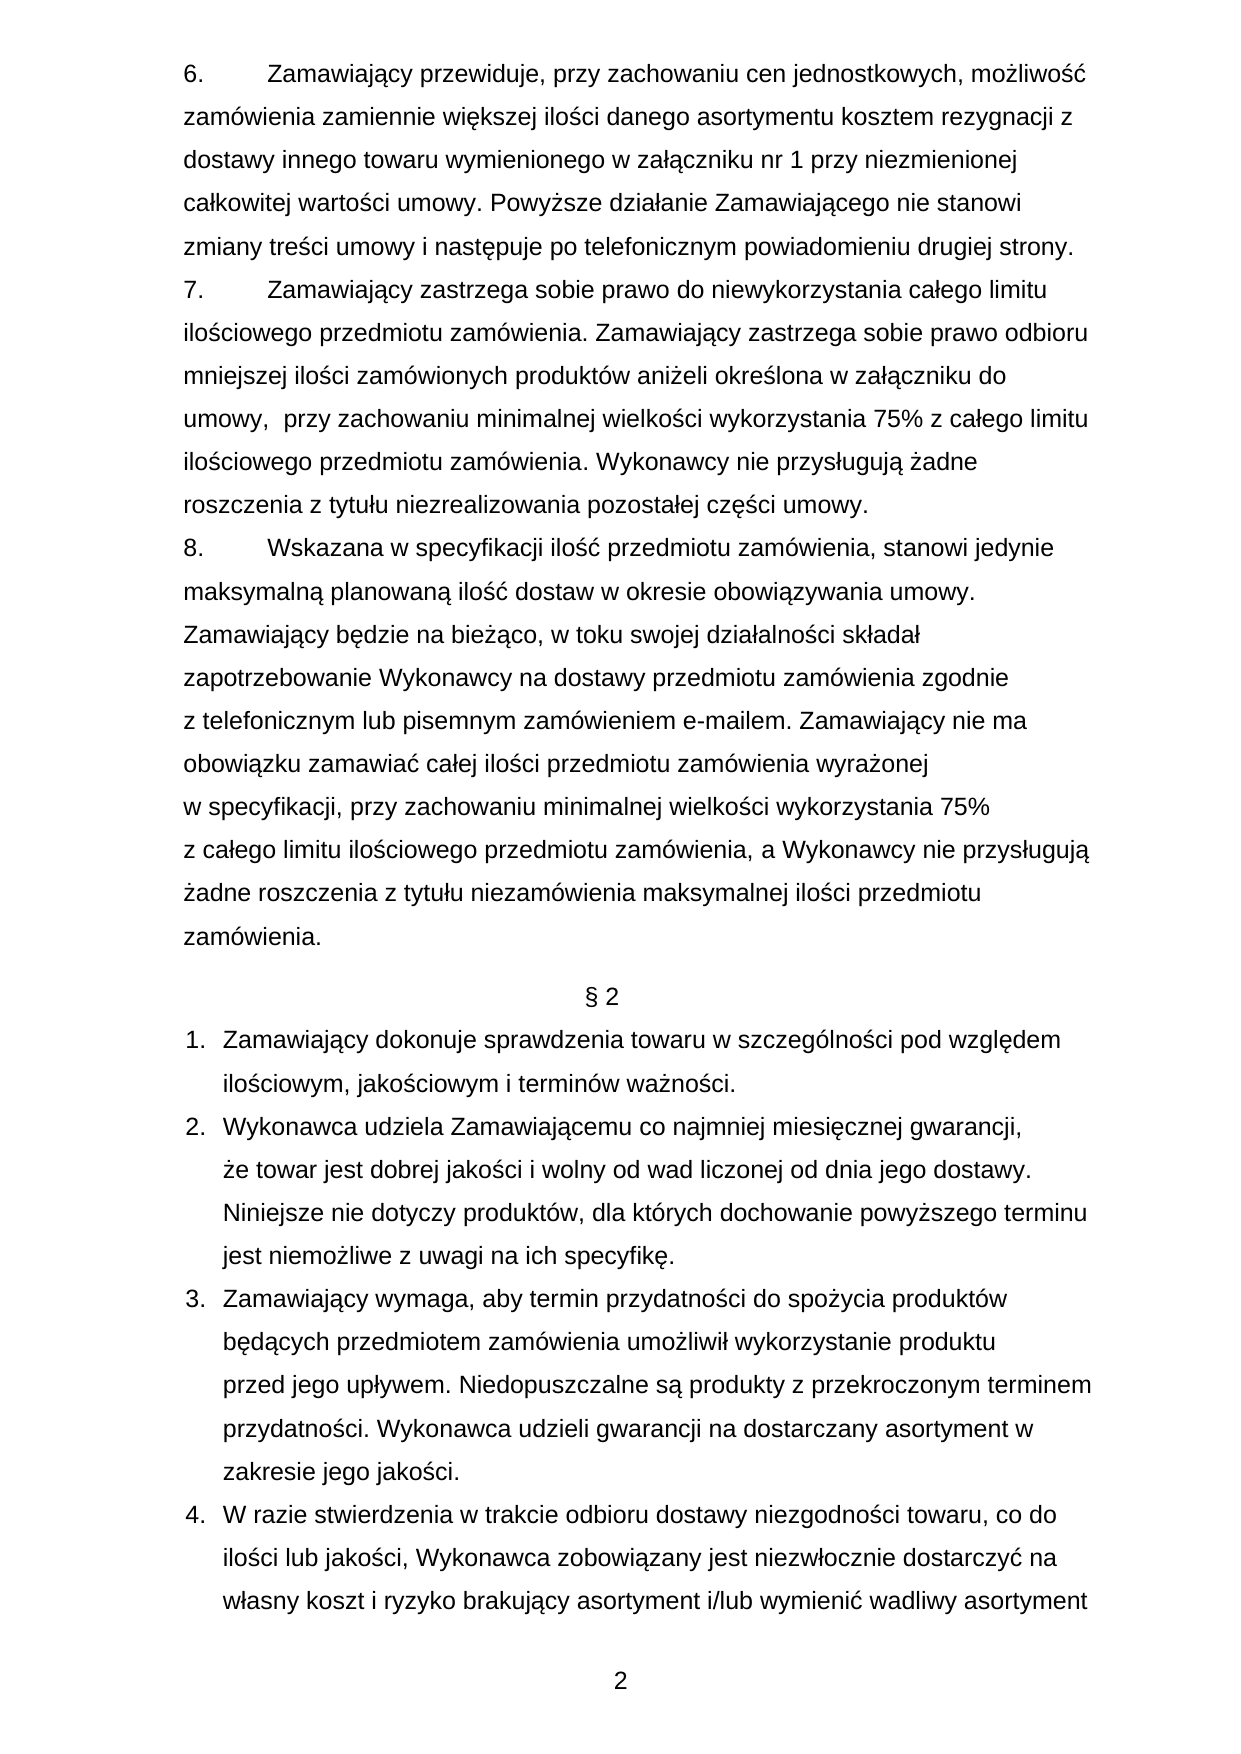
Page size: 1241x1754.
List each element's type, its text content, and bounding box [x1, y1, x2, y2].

list W razie stwierdzenia w trakcie odbioru dostawy niezgodności towaru, co do ilości lub jakości, Wykonawca zobowiązany jest niezwłocznie dostarczyć na własny koszt i ryzyko brakujący asortyment i/lub wymienić wadliwy asortyment [185, 1500, 1093, 1615]
list Zamawiający dokonuje sprawdzenia towaru w szczególności pod względem ilościowym, jakościowym i terminów ważności. [185, 1026, 1093, 1097]
text § 2 [110, 982, 1093, 1011]
list Zamawiający zastrzega sobie prawo do niewykorzystania całego limitu ilościowego przedmiotu zamówienia. Zamawiający zastrzega sobie prawo odbioru mniejszej ilości zamówionych produktów aniżeli określona w załączniku do umowy, przy zachowaniu minimalnej wielkości wykorzystania 75% z całego limitu ilościowego przedmiotu zamówienia. Wykonawcy nie przysługują żadne roszczenia z tytułu niezrealizowania pozostałej części umowy. [183, 275, 1093, 519]
list Zamawiający przewiduje, przy zachowaniu cen jednostkowych, możliwość zamówienia zamiennie większej ilości danego asortymentu kosztem rezygnacji z dostawy innego towaru wymienionego w załączniku nr 1 przy niezmienionej całkowitej wartości umowy. Powyższe działanie Zamawiającego nie stanowi zmiany treści umowy i następuje po telefonicznym powiadomieniu drugiej strony. [183, 59, 1093, 260]
list Wskazana w specyfikacji ilość przedmiotu zamówienia, stanowi jedynie maksymalną planowaną ilość dostaw w okresie obowiązywania umowy. Zamawiający będzie na bieżąco, w toku swojej działalności składał zapotrzebowanie Wykonawcy na dostawy przedmiotu zamówienia zgodnie z telefonicznym lub pisemnym zamówieniem e-mailem. Zamawiający nie ma obowiązku zamawiać całej ilości przedmiotu zamówienia wyrażonej w specyfikacji, przy zachowaniu minimalnej wielkości wykorzystania 75% z całego limitu ilościowego przedmiotu zamówienia, a Wykonawcy nie przysługują żadne roszczenia z tytułu niezamówienia maksymalnej ilości przedmiotu zamówienia. [183, 533, 1093, 950]
list Wykonawca udziela Zamawiającemu co najmniej miesięcznej gwarancji, że towar jest dobrej jakości i wolny od wad liczonej od dnia jego dostawy. Niniejsze nie dotyczy produktów, dla których dochowanie powyższego terminu jest niemożliwe z uwagi na ich specyfikę. [185, 1112, 1093, 1270]
list Zamawiający wymaga, aby termin przydatności do spożycia produktów będących przedmiotem zamówienia umożliwił wykorzystanie produktu przed jego upływem. Niedopuszczalne są produkty z przekroczonym terminem przydatności. Wykonawca udzieli gwarancji na dostarczany asortyment w zakresie jego jakości. [185, 1284, 1093, 1486]
